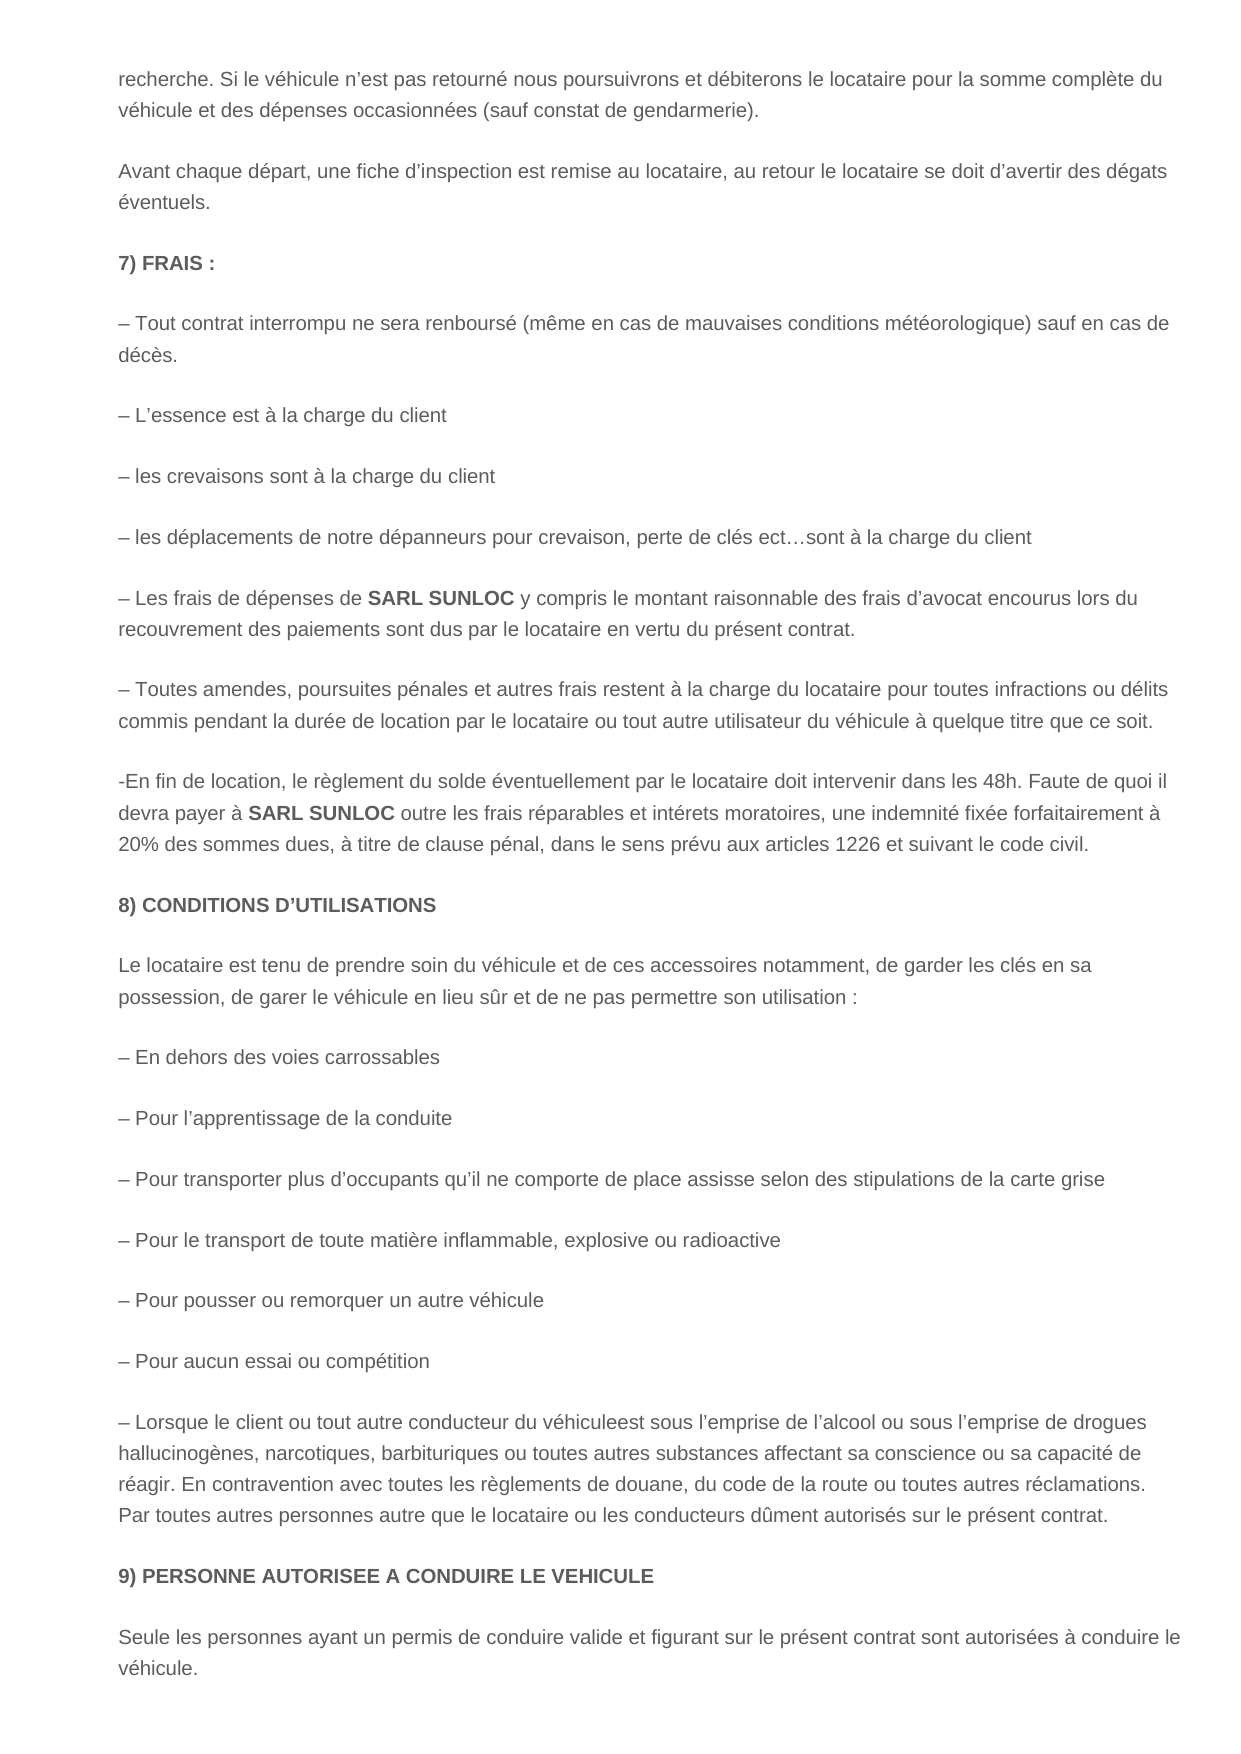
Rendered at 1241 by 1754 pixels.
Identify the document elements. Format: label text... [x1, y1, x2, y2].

text – Tout contrat interrompu ne sera renboursé (même en cas de mauvaises conditions météorologique) sauf en cas de décès. [118, 304, 1181, 366]
text – L’essence est à la charge du client [118, 396, 1181, 427]
text recherche. Si le véhicule n’est pas retourné nous poursuivrons et débiterons le locataire pour la somme complète du véhicule et des dépenses occasionnées (sauf constat de gendarmerie). [118, 59, 1181, 122]
text -En fin de location, le règlement du solde éventuellement par le locataire doit intervenir dans les 48h. Faute de quoi il devra payer à SARL SUNLOC outre les frais réparables et intérets moratoires, une indemnité fixée forfaitairement à 20% des sommes dues, à titre de clause pénal, dans le sens prévu aux articles 1226 et suivant le code civil. [118, 762, 1181, 856]
text – Toutes amendes, poursuites pénales et autres frais restent à la charge du locataire pour toutes infractions ou délits commis pendant la durée de location par le locataire ou tout autre utilisateur du véhicule à quelque titre que ce soit. [118, 670, 1181, 732]
text Seule les personnes ayant un permis de conduire valide et figurant sur le présent contrat sont autorisées à conduire le véhicule. [118, 1617, 1181, 1680]
text – les crevaisons sont à la charge du client [118, 456, 1181, 488]
text – Les frais de dépenses de SARL SUNLOC y compris le montant raisonnable des frais d’avocat encourus lors du recouvrement des paiements sont dus par le locataire en vertu du présent contrat. [118, 578, 1181, 640]
text – Pour transporter plus d’occupants qu’il ne comporte de place assisse selon des stipulations de la carte grise [118, 1159, 1181, 1191]
text Le locataire est tenu de prendre soin du véhicule et de ces accessoires notamment, de garder les clés en sa possession, de garer le véhicule en lieu sûr et de ne pas permettre son utilisation : [118, 946, 1181, 1008]
text – Pour aucun essai ou compétition [118, 1341, 1181, 1373]
text – Lorsque le client ou tout autre conducteur du véhiculeest sous l’emprise de l’alcool ou sous l’emprise de drogues hallucinogènes, narcotiques, barbituriques ou toutes autres substances affectant sa conscience ou sa capacité de réagir. En contravention avec toutes les règlements de douane, du code de la route ou toutes autres réclamations. Par toutes autres personnes autre que le locataire ou les conducteurs dûment autorisés sur le présent contrat. [118, 1402, 1181, 1527]
text 7) FRAIS : [118, 243, 1181, 274]
text – Pour pousser ou remorquer un autre véhicule [118, 1281, 1181, 1312]
text – Pour l’apprentissage de la conduite [118, 1098, 1181, 1130]
text – En dehors des voies carrossables [118, 1038, 1181, 1069]
text – Pour le transport de toute matière inflammable, explosive ou radioactive [118, 1220, 1181, 1251]
text – les déplacements de notre dépanneurs pour crevaison, perte de clés ect…sont à la charge du client [118, 517, 1181, 548]
text 8) CONDITIONS D’UTILISATIONS [118, 885, 1181, 916]
text Avant chaque départ, une fiche d’inspection est remise au locataire, au retour le locataire se doit d’avertir des dégats éventuels. [118, 151, 1181, 213]
text 9) PERSONNE AUTORISEE A CONDUIRE LE VEHICULE [118, 1557, 1181, 1588]
